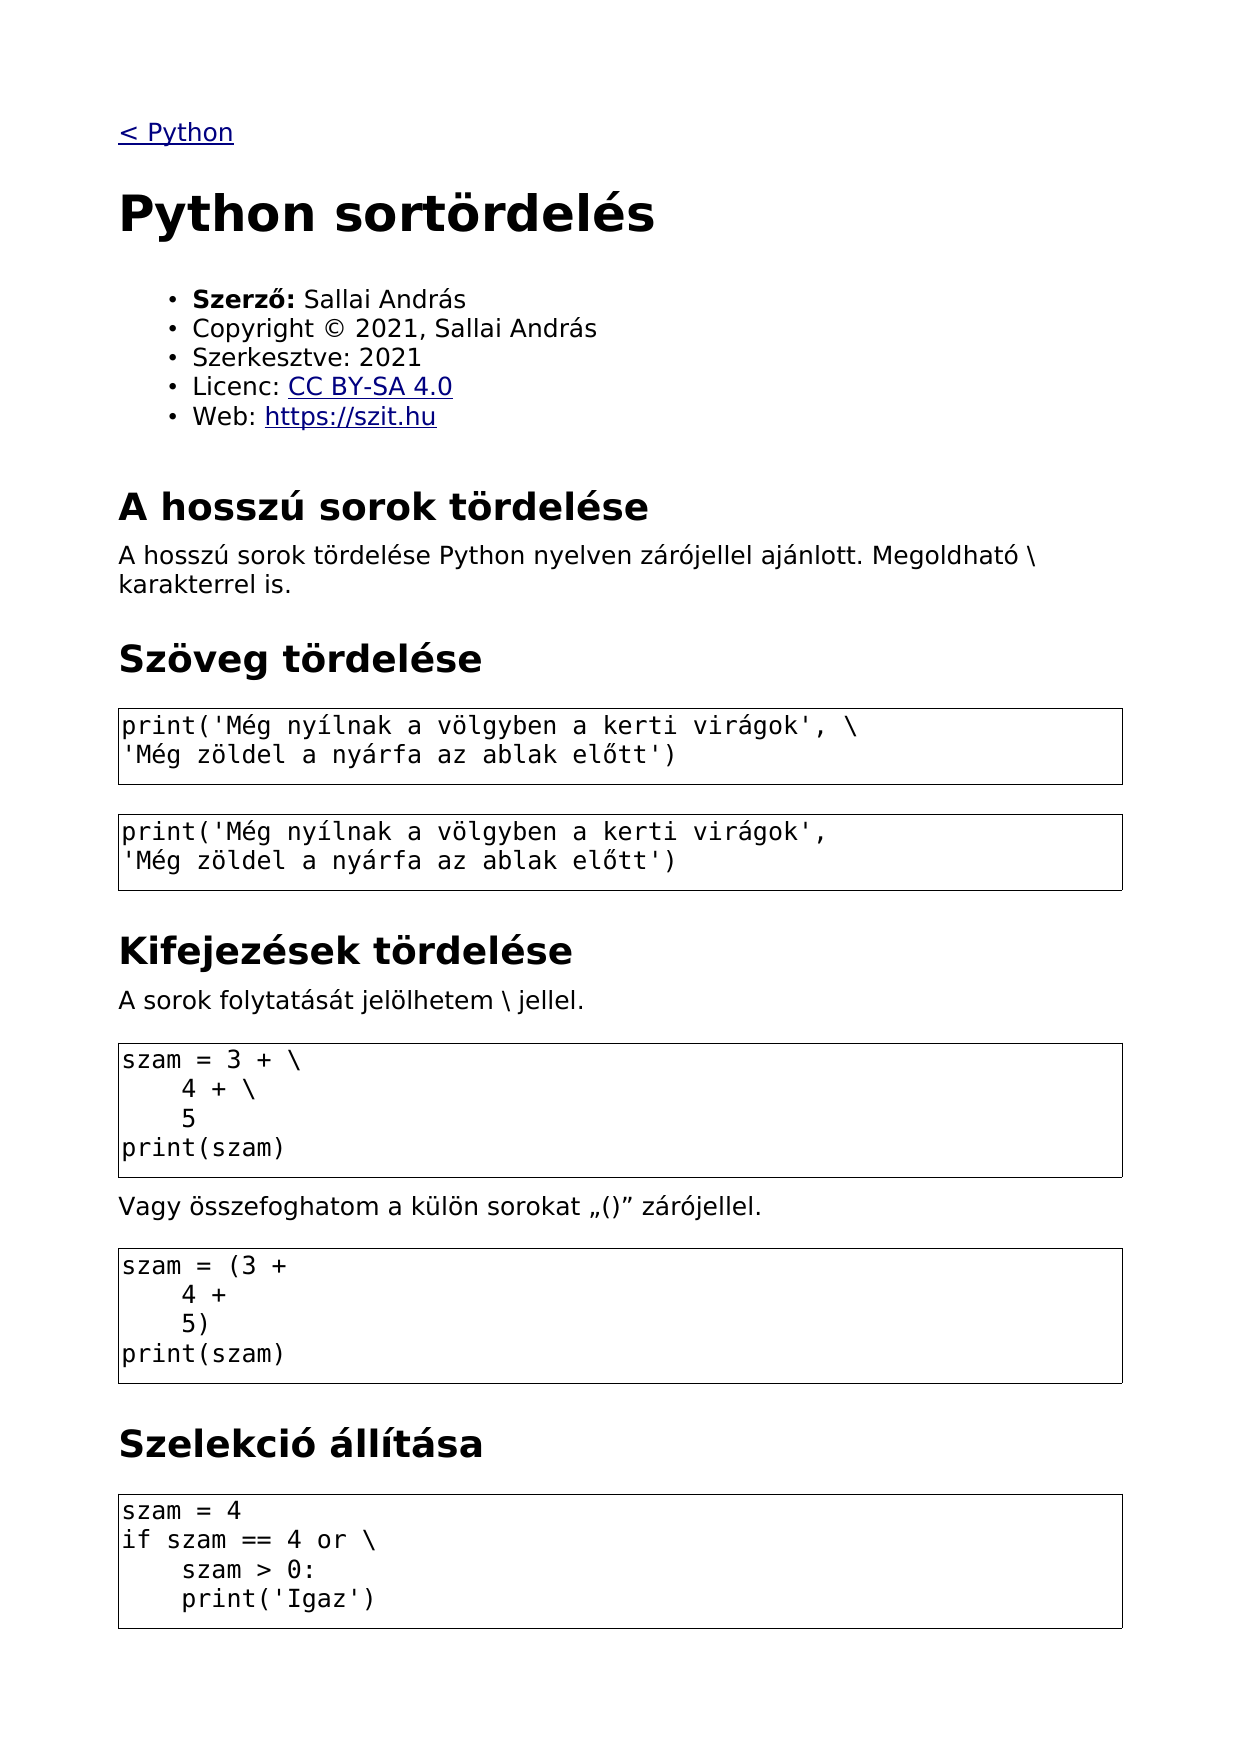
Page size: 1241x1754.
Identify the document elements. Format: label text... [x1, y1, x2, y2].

text < Python [118, 118, 1122, 147]
table_header print('Még nyílnak a völgyben a kerti virágok', \ 'Még zöldel a nyárfa az ablak előtt') [119, 709, 1122, 784]
text Vagy összefoghatom a külön sorokat „()” zárójellel. [118, 1192, 1122, 1221]
table_header szam = 4 if szam == 4 or \ szam > 0: print('Igaz') [119, 1495, 1122, 1628]
table_header szam = 3 + \ 4 + \ 5 print(szam) [119, 1044, 1122, 1177]
list Szerző: Sallai András [177, 285, 1122, 314]
list Web: https://szit.hu [177, 402, 1122, 431]
text A hosszú sorok tördelése Python nyelven zárójellel ajánlott. Megoldható \ karakterrel is. [118, 541, 1122, 600]
subtitle Szöveg tördelése [118, 637, 1122, 681]
list Szerkesztve: 2021 [177, 343, 1122, 372]
table_header print('Még nyílnak a völgyben a kerti virágok', 'Még zöldel a nyárfa az ablak előtt') [119, 815, 1122, 890]
text A sorok folytatását jelölhetem \ jellel. [118, 986, 1122, 1015]
list Copyright © 2021, Sallai András [177, 314, 1122, 343]
subtitle Szelekció állítása [118, 1422, 1122, 1466]
subtitle A hosszú sorok tördelése [118, 485, 1122, 529]
table_header szam = (3 + 4 + 5) print(szam) [119, 1249, 1122, 1383]
subtitle Python sortördelés [118, 185, 1122, 243]
list Licenc: CC BY-SA 4.0 [177, 372, 1122, 402]
subtitle Kifejezések tördelése [118, 930, 1122, 973]
